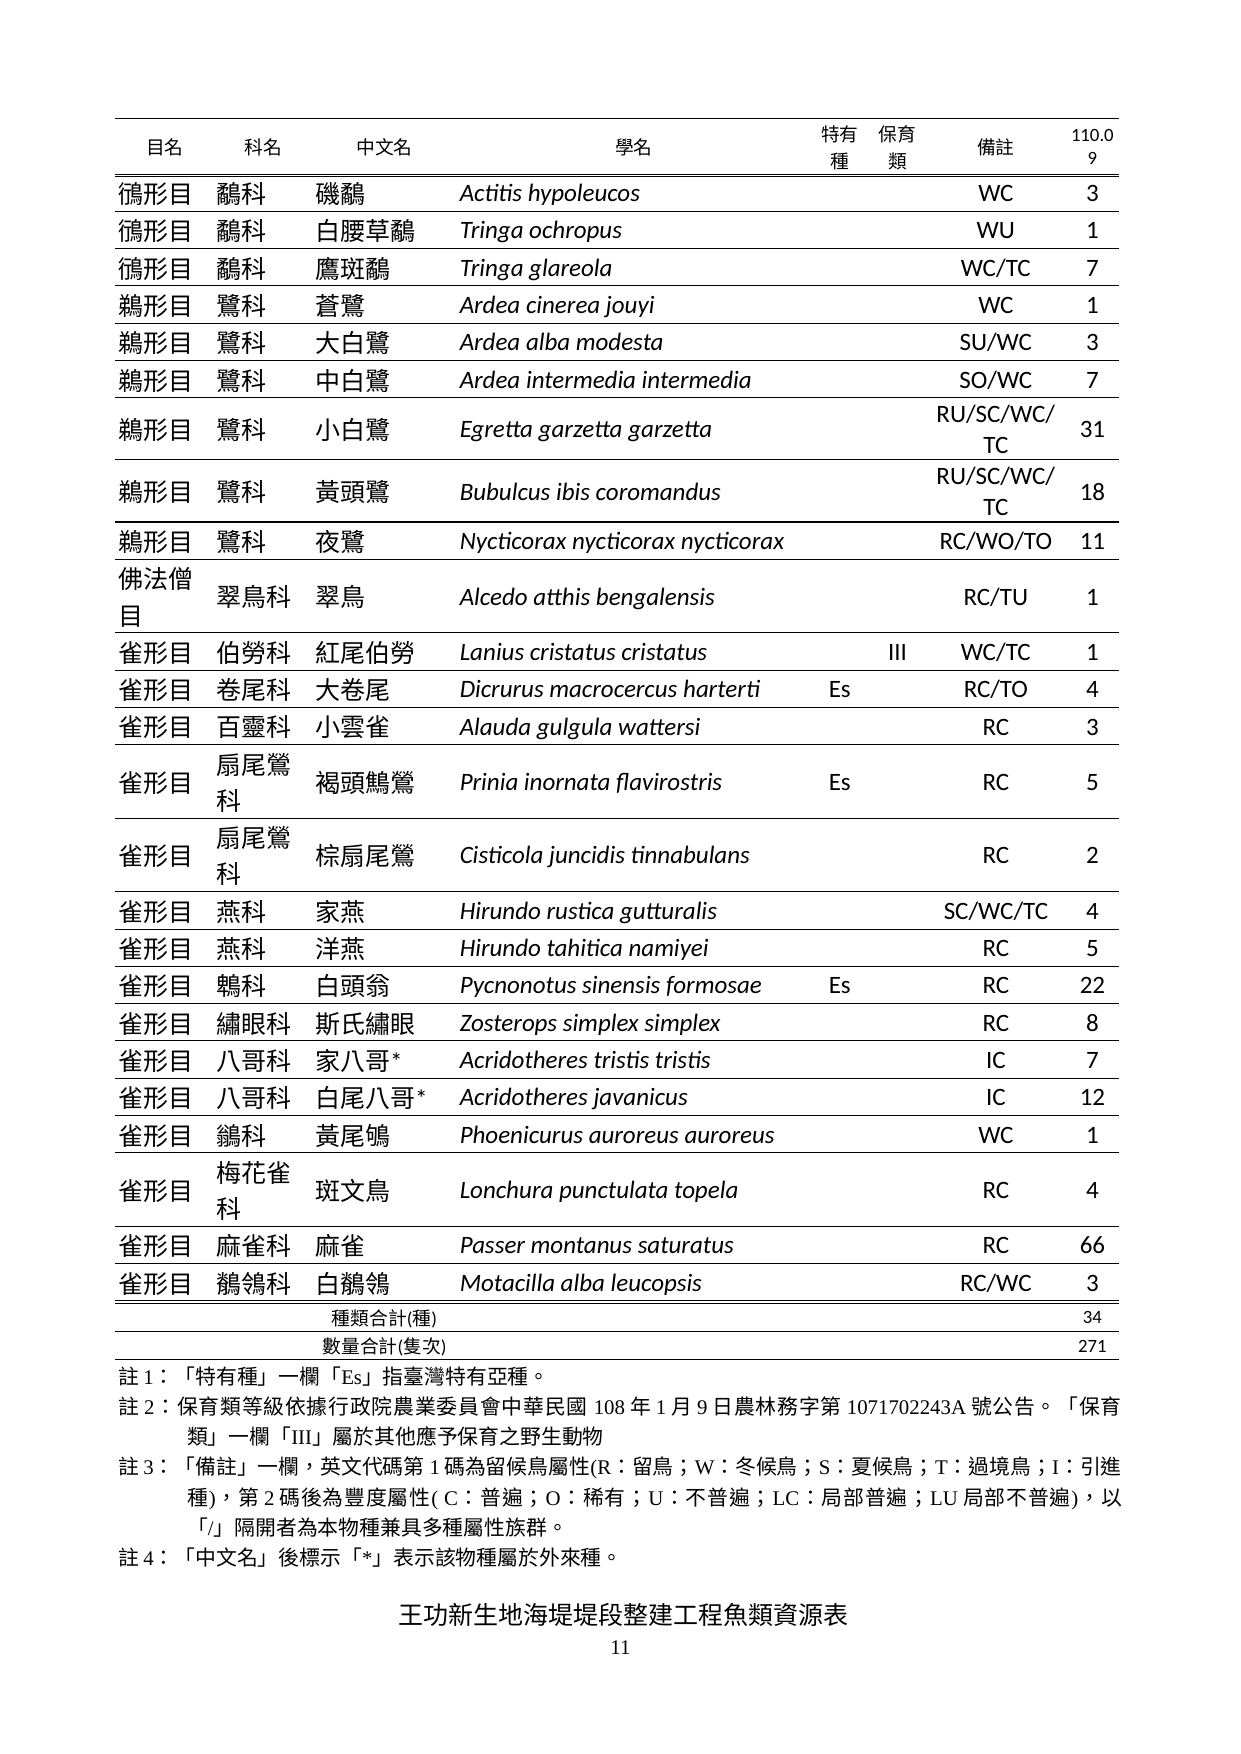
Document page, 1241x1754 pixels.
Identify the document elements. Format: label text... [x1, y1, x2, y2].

table_cell [869, 1004, 926, 1040]
table_cell 麻雀 [312, 1227, 457, 1263]
table_cell RC [926, 708, 1065, 744]
table_cell Tringa glareola [457, 249, 811, 285]
table_cell 鷸科 [214, 249, 312, 285]
table_cell 7 [1065, 361, 1119, 397]
table_cell 1 [1065, 212, 1119, 248]
table_cell Cisticola juncidis tinnabulans [457, 819, 811, 891]
table_cell [869, 1332, 926, 1359]
table_cell 271 [1065, 1332, 1119, 1359]
table_header 科名 [214, 119, 312, 173]
table_cell 3 [1065, 177, 1119, 211]
table_cell 雀形目 [115, 930, 214, 966]
table_cell [869, 892, 926, 928]
table_cell [869, 930, 926, 966]
table_cell 雀形目 [115, 1041, 214, 1078]
table_cell SO/WC [926, 361, 1065, 397]
table_cell 鷺科 [214, 523, 312, 559]
table_cell 鷺科 [214, 361, 312, 397]
table_cell 鴴形目 [115, 249, 214, 285]
table_cell 百靈科 [214, 708, 312, 744]
table_cell [869, 177, 926, 211]
table_cell 數量合計(隻次) [312, 1332, 457, 1359]
table_cell WC/TC [926, 633, 1065, 669]
table_cell [115, 1332, 214, 1359]
table_cell [457, 1304, 811, 1331]
table_cell 12 [1065, 1079, 1119, 1115]
table_cell RC [926, 1153, 1065, 1226]
table_cell 扇尾鶯科 [214, 745, 312, 818]
table_cell [926, 1332, 1065, 1359]
table_cell 雀形目 [115, 708, 214, 744]
table_cell 雀形目 [115, 967, 214, 1003]
table_cell Passer montanus saturatus [457, 1227, 811, 1263]
table_cell Prinia inornata flavirostris [457, 745, 811, 818]
text 註2：保育類等級依據行政院農業委員會中華民國108年1月9日農林務字第1071702243A號公告。「保育類」一欄「III」屬於其他應予保育之野生動物 [118, 1390, 1122, 1451]
table_cell [869, 1116, 926, 1152]
table_cell [869, 745, 926, 818]
table_cell RU/SC/WC/TC [926, 460, 1065, 521]
table_cell 小雲雀 [312, 708, 457, 744]
table_cell Zosterops simplex simplex [457, 1004, 811, 1040]
table_cell 4 [1065, 671, 1119, 707]
table_cell RC [926, 930, 1065, 966]
table_cell 鶲科 [214, 1116, 312, 1152]
table_cell 66 [1065, 1227, 1119, 1263]
table_cell 卷尾科 [214, 671, 312, 707]
table_cell Actitis hypoleucos [457, 177, 811, 211]
table_header 備註 [926, 119, 1065, 173]
table_cell [811, 633, 868, 669]
table_cell [869, 324, 926, 360]
table_cell 鵜形目 [115, 398, 214, 459]
table_cell [115, 1304, 214, 1331]
table_cell 伯勞科 [214, 633, 312, 669]
table_cell [811, 177, 868, 211]
table_cell [811, 1227, 868, 1263]
table_cell WC [926, 286, 1065, 323]
text 註3：「備註」一欄，英文代碼第1碼為留候鳥屬性(R：留鳥；W：冬候鳥；S：夏候鳥；T：過境鳥；I：引進種)，第2碼後為豐度屬性( C：普遍；O：稀有；U：不普遍；LC：局部普遍；LU局部不普遍)，以「/」隔開者為本物種兼具多種屬性族群。 [118, 1451, 1122, 1541]
table_cell [869, 1264, 926, 1300]
table_cell RU/SC/WC/TC [926, 398, 1065, 459]
table_cell Lanius cristatus cristatus [457, 633, 811, 669]
table_cell [869, 1227, 926, 1263]
table_cell 大卷尾 [312, 671, 457, 707]
table_cell Ardea alba modesta [457, 324, 811, 360]
text 王功新生地海堤堤段整建工程魚類資源表 [118, 1596, 1122, 1632]
table_cell RC [926, 1227, 1065, 1263]
table_cell 洋燕 [312, 930, 457, 966]
table_cell RC/TU [926, 560, 1065, 632]
table_cell Es [811, 671, 868, 707]
table_cell 棕扇尾鶯 [312, 819, 457, 891]
table_cell 翠鳥 [312, 560, 457, 632]
table_cell [457, 1332, 811, 1359]
table_cell [869, 967, 926, 1003]
table_cell RC/TO [926, 671, 1065, 707]
table_cell Es [811, 745, 868, 818]
table_cell RC/WC [926, 1264, 1065, 1300]
table_cell [869, 1079, 926, 1115]
table_cell 鴴形目 [115, 177, 214, 211]
table_cell 鷺科 [214, 324, 312, 360]
table_cell III [869, 633, 926, 669]
table_cell Acridotheres javanicus [457, 1079, 811, 1115]
table_cell 磯鷸 [312, 177, 457, 211]
table_cell 雀形目 [115, 671, 214, 707]
table_cell 4 [1065, 892, 1119, 928]
table_cell 鵯科 [214, 967, 312, 1003]
table_cell Dicrurus macrocercus harterti [457, 671, 811, 707]
table_cell Ardea cinerea jouyi [457, 286, 811, 323]
table_cell 斯氏繡眼 [312, 1004, 457, 1040]
table_cell 雀形目 [115, 1079, 214, 1115]
table_cell [869, 212, 926, 248]
table_cell 雀形目 [115, 1004, 214, 1040]
table_cell 雀形目 [115, 1264, 214, 1300]
table_header 學名 [457, 119, 811, 173]
table_cell 5 [1065, 930, 1119, 966]
table_cell 紅尾伯勞 [312, 633, 457, 669]
table_cell [811, 212, 868, 248]
table_cell Bubulcus ibis coromandus [457, 460, 811, 521]
table_cell 鵜形目 [115, 523, 214, 559]
table_cell [869, 819, 926, 891]
table_cell 1 [1065, 1116, 1119, 1152]
table_cell 蒼鷺 [312, 286, 457, 323]
table_cell RC [926, 1004, 1065, 1040]
table_cell 佛法僧目 [115, 560, 214, 632]
table_cell 八哥科 [214, 1041, 312, 1078]
table_cell 大白鷺 [312, 324, 457, 360]
table_cell [811, 249, 868, 285]
table_cell [214, 1304, 312, 1331]
table_cell 1 [1065, 633, 1119, 669]
table_cell WU [926, 212, 1065, 248]
table_cell [869, 249, 926, 285]
table_cell 鶺鴒科 [214, 1264, 312, 1300]
table_cell 中白鷺 [312, 361, 457, 397]
table_cell Ardea intermedia intermedia [457, 361, 811, 397]
table_cell Egretta garzetta garzetta [457, 398, 811, 459]
table_cell 雀形目 [115, 633, 214, 669]
table_cell 麻雀科 [214, 1227, 312, 1263]
table_cell 7 [1065, 249, 1119, 285]
table_cell 燕科 [214, 930, 312, 966]
table_cell Alauda gulgula wattersi [457, 708, 811, 744]
table_cell [811, 286, 868, 323]
table_cell [811, 398, 868, 459]
table_cell 3 [1065, 1264, 1119, 1300]
table_cell Acridotheres tristis tristis [457, 1041, 811, 1078]
table_cell 小白鷺 [312, 398, 457, 459]
table_cell 鷸科 [214, 212, 312, 248]
table_cell 雀形目 [115, 745, 214, 818]
table_cell 4 [1065, 1153, 1119, 1226]
table_cell [811, 1264, 868, 1300]
table_cell Pycnonotus sinensis formosae [457, 967, 811, 1003]
table_cell 黃頭鷺 [312, 460, 457, 521]
table_cell [869, 460, 926, 521]
table_cell 5 [1065, 745, 1119, 818]
table_cell [811, 708, 868, 744]
table_cell 31 [1065, 398, 1119, 459]
table_cell 白尾八哥* [312, 1079, 457, 1115]
table_cell 鷺科 [214, 398, 312, 459]
table_cell 白腰草鷸 [312, 212, 457, 248]
table_cell [811, 1116, 868, 1152]
table_cell Lonchura punctulata topela [457, 1153, 811, 1226]
table_cell [811, 460, 868, 521]
table_cell IC [926, 1079, 1065, 1115]
table_cell 種類合計(種) [312, 1304, 457, 1331]
table_cell RC [926, 745, 1065, 818]
table_cell 斑文鳥 [312, 1153, 457, 1226]
table_cell SC/WC/TC [926, 892, 1065, 928]
table_cell [811, 1041, 868, 1078]
table_cell Phoenicurus auroreus auroreus [457, 1116, 811, 1152]
table_cell [869, 398, 926, 459]
table_cell 鷹斑鷸 [312, 249, 457, 285]
table_cell [811, 361, 868, 397]
table_cell 3 [1065, 708, 1119, 744]
table_cell IC [926, 1041, 1065, 1078]
table_cell 家八哥* [312, 1041, 457, 1078]
table_cell 白鶺鴒 [312, 1264, 457, 1300]
text 註1：「特有種」一欄「Es」指臺灣特有亞種。 [118, 1360, 1122, 1390]
table_cell RC [926, 819, 1065, 891]
table_header 110.09 [1065, 119, 1119, 173]
table_cell SU/WC [926, 324, 1065, 360]
table_cell 家燕 [312, 892, 457, 928]
table_cell 22 [1065, 967, 1119, 1003]
table_cell 八哥科 [214, 1079, 312, 1115]
table_cell [869, 361, 926, 397]
table_cell Nycticorax nycticorax nycticorax [457, 523, 811, 559]
table_cell 雀形目 [115, 1153, 214, 1226]
table_cell 雀形目 [115, 1227, 214, 1263]
table_cell 翠鳥科 [214, 560, 312, 632]
table_cell [926, 1304, 1065, 1331]
table_cell 鷺科 [214, 286, 312, 323]
table_cell 2 [1065, 819, 1119, 891]
table_cell 黃尾鴝 [312, 1116, 457, 1152]
table_cell [869, 523, 926, 559]
table_cell 18 [1065, 460, 1119, 521]
table_header 特有種 [811, 119, 868, 173]
table_cell 鵜形目 [115, 460, 214, 521]
table_cell 3 [1065, 324, 1119, 360]
table_cell 11 [1065, 523, 1119, 559]
table_cell 鴴形目 [115, 212, 214, 248]
table_cell 扇尾鶯科 [214, 819, 312, 891]
table_cell 雀形目 [115, 892, 214, 928]
table_header 中文名 [312, 119, 457, 173]
table_cell 1 [1065, 560, 1119, 632]
table_cell [869, 1041, 926, 1078]
table_cell [811, 560, 868, 632]
table_cell Hirundo rustica gutturalis [457, 892, 811, 928]
table_cell 1 [1065, 286, 1119, 323]
table_cell 雀形目 [115, 1116, 214, 1152]
table_cell 鷺科 [214, 460, 312, 521]
table_cell [869, 671, 926, 707]
table_cell 雀形目 [115, 819, 214, 891]
table_cell [811, 1153, 868, 1226]
table_cell [214, 1332, 312, 1359]
table_cell [811, 930, 868, 966]
table_header 保育類 [869, 119, 926, 173]
table_cell RC/WO/TO [926, 523, 1065, 559]
table_cell Motacilla alba leucopsis [457, 1264, 811, 1300]
table_cell RC [926, 967, 1065, 1003]
table_cell WC [926, 177, 1065, 211]
table_cell [811, 892, 868, 928]
table_cell [811, 1332, 868, 1359]
table_cell 褐頭鷦鶯 [312, 745, 457, 818]
table_cell WC [926, 1116, 1065, 1152]
table_cell 34 [1065, 1304, 1119, 1331]
table_cell Es [811, 967, 868, 1003]
table_cell 鵜形目 [115, 286, 214, 323]
table_cell [811, 1004, 868, 1040]
table_cell 繡眼科 [214, 1004, 312, 1040]
table_cell [869, 1153, 926, 1226]
table_cell Hirundo tahitica namiyei [457, 930, 811, 966]
table_cell 7 [1065, 1041, 1119, 1078]
table_cell WC/TC [926, 249, 1065, 285]
table_cell 白頭翁 [312, 967, 457, 1003]
table_cell [869, 560, 926, 632]
table_cell Alcedo atthis bengalensis [457, 560, 811, 632]
table_cell 夜鷺 [312, 523, 457, 559]
table_cell [811, 523, 868, 559]
table_header 目名 [115, 119, 214, 173]
table_cell [811, 1304, 868, 1331]
table_cell 鵜形目 [115, 361, 214, 397]
table_cell 梅花雀科 [214, 1153, 312, 1226]
table_cell [869, 1304, 926, 1331]
table_cell 8 [1065, 1004, 1119, 1040]
table_cell [811, 1079, 868, 1115]
text 註4：「中文名」後標示「*」表示該物種屬於外來種。 [118, 1541, 1122, 1571]
table_cell 燕科 [214, 892, 312, 928]
table_cell [811, 819, 868, 891]
table_cell [869, 286, 926, 323]
table_cell [869, 708, 926, 744]
table_cell 鵜形目 [115, 324, 214, 360]
table_cell [811, 324, 868, 360]
table_cell 鷸科 [214, 177, 312, 211]
table_cell Tringa ochropus [457, 212, 811, 248]
